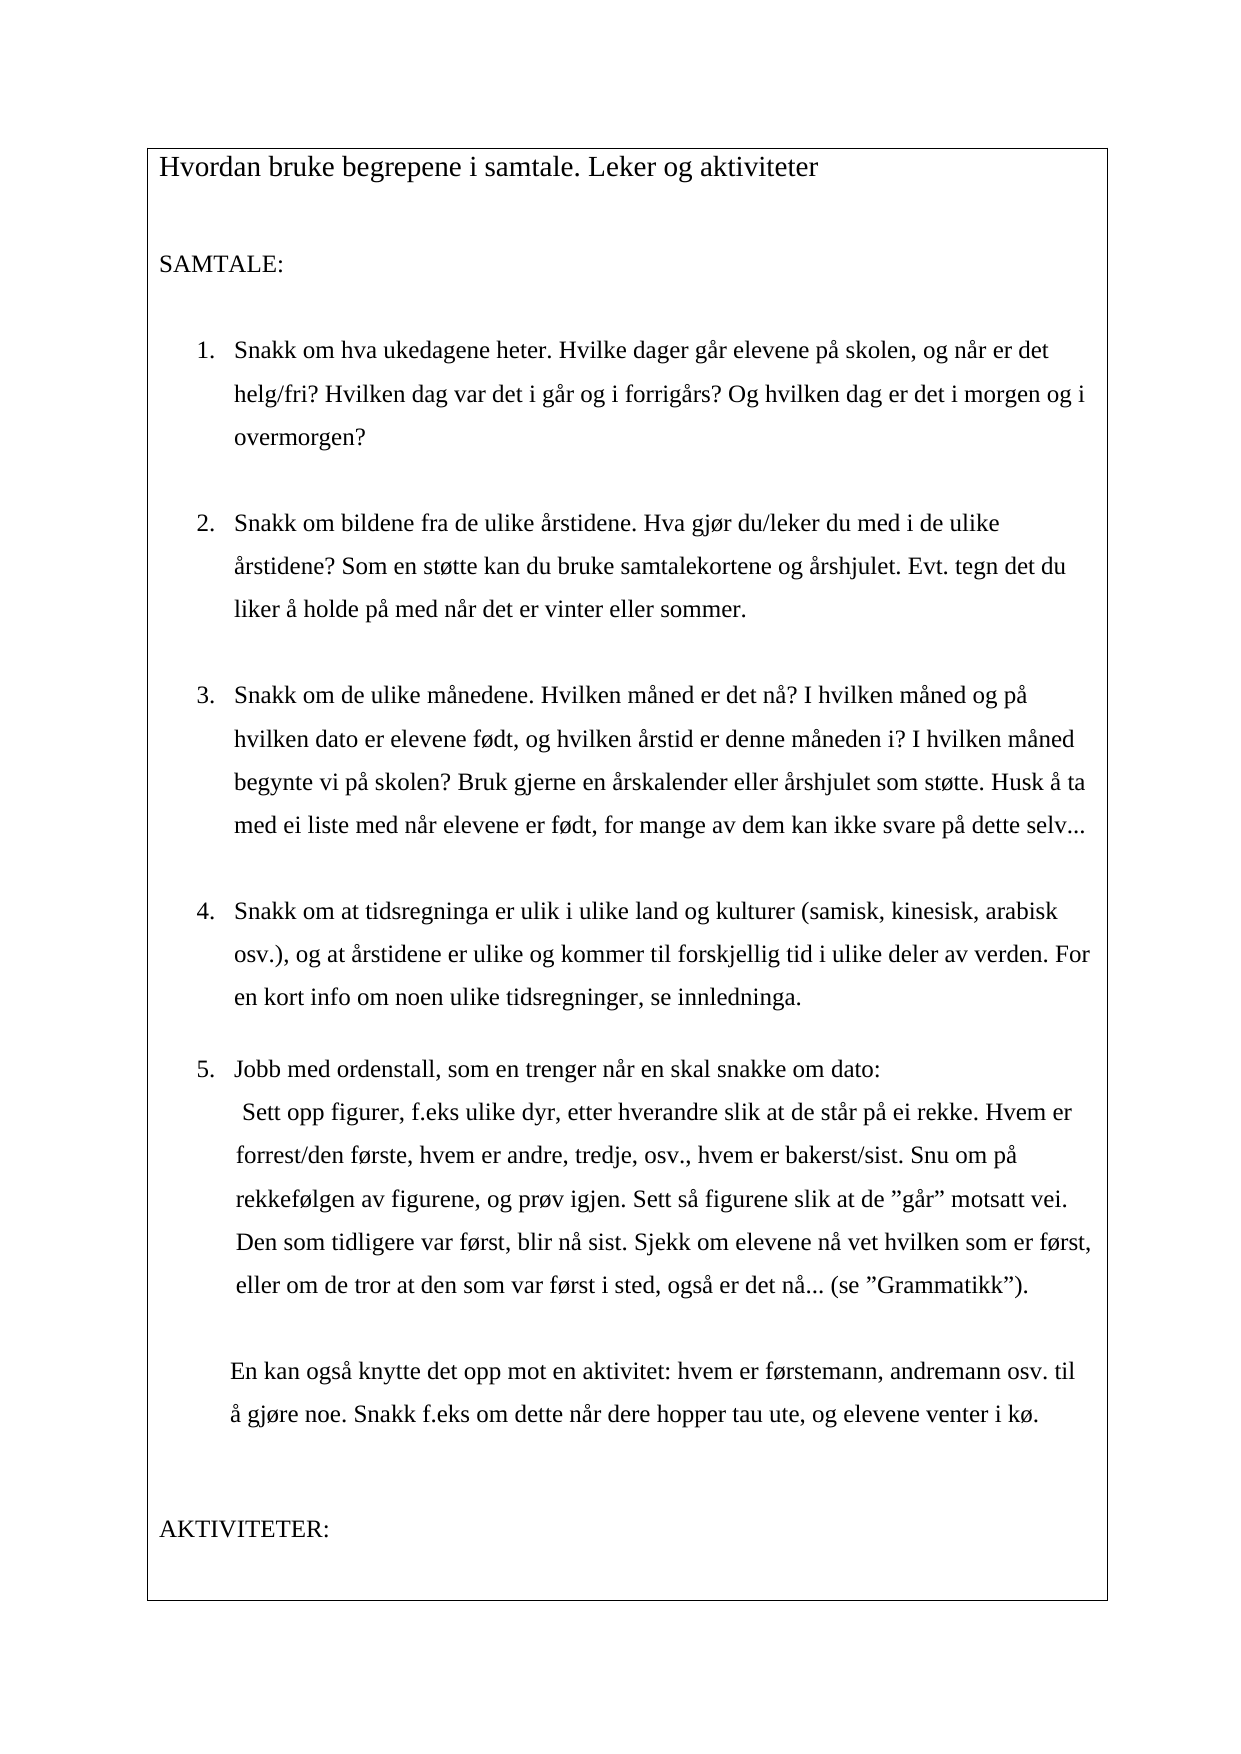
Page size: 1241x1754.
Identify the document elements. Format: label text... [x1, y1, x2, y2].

table_cell Hvordan bruke begrepene i samtale. Leker og aktiviteter SAMTALE: Snakk om hva ukedagene heter. Hvilke dager går elevene på skolen, og når er det helg/fri? Hvilken dag var det i går og i forrigårs? Og hvilken dag er det i morgen og i overmorgen? Snakk om bildene fra de ulike årstidene. Hva gjør du/leker du med i de ulike årstidene? Som en støtte kan du bruke samtalekortene og årshjulet. Evt. tegn det du liker å holde på med når det er vinter eller sommer. Snakk om de ulike månedene. Hvilken måned er det nå? I hvilken måned og på hvilken dato er elevene født, og hvilken årstid er denne måneden i? I hvilken måned begynte vi på skolen? Bruk gjerne en årskalender eller årshjulet som støtte. Husk å ta med ei liste med når elevene er født, for mange av dem kan ikke svare på dette selv... Snakk om at tidsregninga er ulik i ulike land og kulturer (samisk, kinesisk, arabisk osv.), og at årstidene er ulike og kommer til forskjellig tid i ulike deler av verden. For en kort info om noen ulike tidsregninger, se innledninga. Jobb med ordenstall, som en trenger når en skal snakke om dato: Sett opp figurer, f.eks ulike dyr, etter hverandre slik at de står på ei rekke. Hvem er forrest/den første, hvem er andre, tredje, osv., hvem er bakerst/sist. Snu om på rekkefølgen av figurene, og prøv igjen. Sett så figurene slik at de ”går” motsatt vei. Den som tidligere var først, blir nå sist. Sjekk om elevene nå vet hvilken som er først, eller om de tror at den som var først i sted, også er det nå... (se ”Grammatikk”). En kan også knytte det opp mot en aktivitet: hvem er førstemann, andremann osv. til å gjøre noe. Snakk f.eks om dette når dere hopper tau ute, og elevene venter i kø. AKTIVITETER: Tegn den utendørsaktiviteten du liker best å gjøre når det er sommer, og når det er vinter. Etter at elevene har øvd på dagene (evt. månedene): Hvis elevene kan lese litt, kan du skrive opp ukedagene på lapper, eller bruke lappene du finner under ”materiell”. Få hjelp fra elevene til å legge ukedagene i riktig rekkefølge. Etterpå kan de lukke øynene, så du kan ta bort en av lappene, og legge resten av lappene fint etter hverandre. Hvilken dag er borte? Så kan en elev få fjerne en ny lapp, før de andre gjetter hvilken dag som nå er borte. Det samme kan gjøres med 12 lapper med navnet på månedene. Tankekart over ulike årstider: Bruk ”tankekartet” og bildene fra ulike årstider (se materiell). La elevene trekke billedkort, og plassere dem på riktig årstid. Evt. tegn et tradisjonelt tankekart på tavla, og snakk om hva elevene forbinder med de ulike årstidene. Spill memory. Snakk om det dere ser på bildene, og om hvilken årstid bildene tilhører. [148, 149, 1107, 1600]
